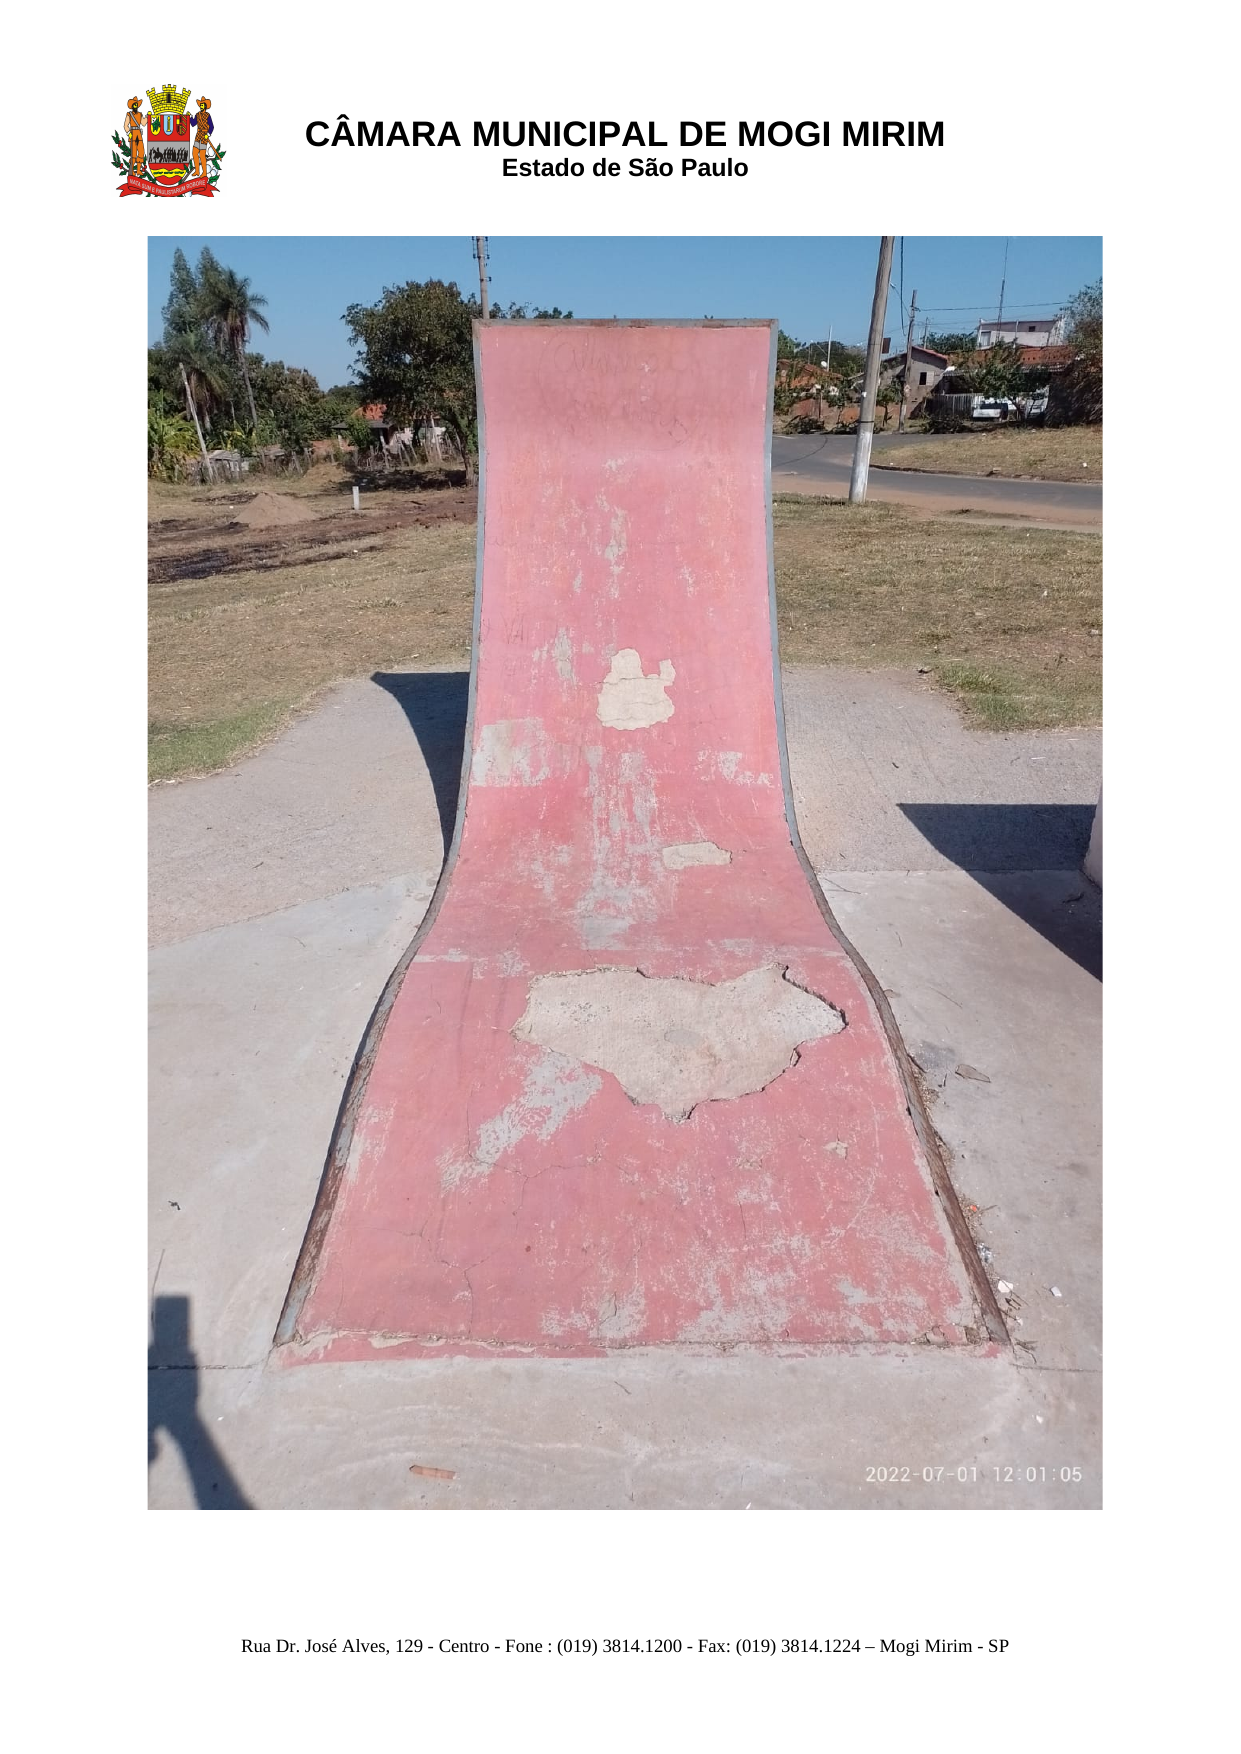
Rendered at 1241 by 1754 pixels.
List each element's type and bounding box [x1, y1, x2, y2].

picture [147, 236, 1103, 1510]
picture [110, 84, 227, 197]
